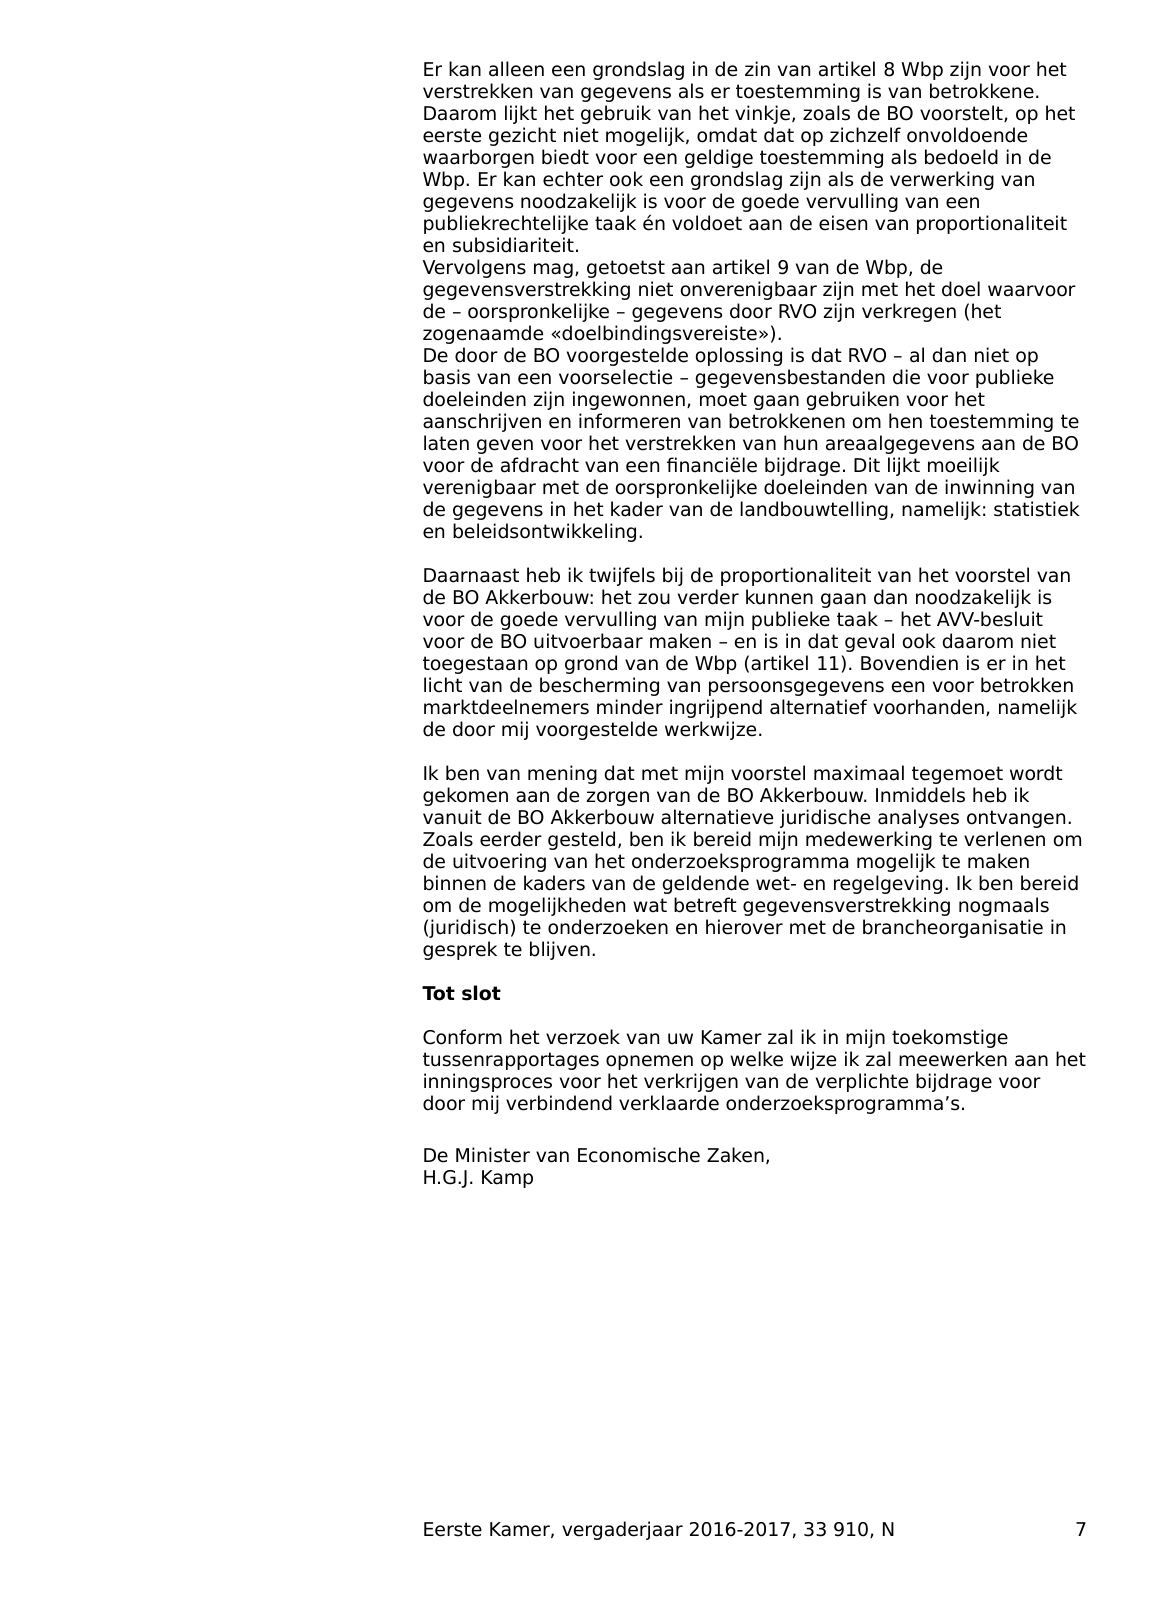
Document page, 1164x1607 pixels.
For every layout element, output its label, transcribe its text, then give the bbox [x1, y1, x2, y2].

text De door de BO voorgestelde oplossing is dat RVO – al dan niet op basis van een voorselectie – gegevensbestanden die voor publieke doeleinden zijn ingewonnen, moet gaan gebruiken voor het aanschrijven en informeren van betrokkenen om hen toestemming te laten geven voor het verstrekken van hun areaalgegevens aan de BO voor de afdracht van een financiële bijdrage. Dit lijkt moeilijk verenigbaar met de oorspronkelijke doeleinden van de inwinning van de gegevens in het kader van de landbouwtelling, namelijk: statistiek en beleidsontwikkeling. [422, 345, 1087, 543]
text Ik ben van mening dat met mijn voorstel maximaal tegemoet wordt gekomen aan de zorgen van de BO Akkerbouw. Inmiddels heb ik vanuit de BO Akkerbouw alternatieve juridische analyses ontvangen. Zoals eerder gesteld, ben ik bereid mijn medewerking te verlenen om de uitvoering van het onderzoeksprogramma mogelijk te maken binnen de kaders van de geldende wet- en regelgeving. Ik ben bereid om de mogelijkheden wat betreft gegevensverstrekking nogmaals (juridisch) te onderzoeken en hierover met de brancheorganisatie in gesprek te blijven. [422, 763, 1087, 961]
subtitle Tot slot [422, 983, 1087, 1005]
text Conform het verzoek van uw Kamer zal ik in mijn toekomstige tussenrapportages opnemen op welke wijze ik zal meewerken aan het inningsproces voor het verkrijgen van de verplichte bijdrage voor door mij verbindend verklaarde onderzoeksprogramma’s. [422, 1027, 1087, 1115]
text Daarnaast heb ik twijfels bij de proportionaliteit van het voorstel van de BO Akkerbouw: het zou verder kunnen gaan dan noodzakelijk is voor de goede vervulling van mijn publieke taak – het AVV-besluit voor de BO uitvoerbaar maken – en is in dat geval ook daarom niet toegestaan op grond van de Wbp (artikel 11). Bovendien is er in het licht van de bescherming van persoonsgegevens een voor betrokken marktdeelnemers minder ingrijpend alternatief voorhanden, namelijk de door mij voorgestelde werkwijze. [422, 565, 1087, 741]
text Er kan alleen een grondslag in de zin van artikel 8 Wbp zijn voor het verstrekken van gegevens als er toestemming is van betrokkene. Daarom lijkt het gebruik van het vinkje, zoals de BO voorstelt, op het eerste gezicht niet mogelijk, omdat dat op zichzelf onvoldoende waarborgen biedt voor een geldige toestemming als bedoeld in de Wbp. Er kan echter ook een grondslag zijn als de verwerking van gegevens noodzakelijk is voor de goede vervulling van een publiekrechtelijke taak én voldoet aan de eisen van proportionaliteit en subsidiariteit. [422, 59, 1087, 257]
text De Minister van Economische Zaken, H.G.J. Kamp [422, 1145, 1087, 1189]
text Vervolgens mag, getoetst aan artikel 9 van de Wbp, de gegevensverstrekking niet onverenigbaar zijn met het doel waarvoor de – oorspronkelijke – gegevens door RVO zijn verkregen (het zogenaamde «doelbindingsvereiste»). [422, 257, 1087, 345]
